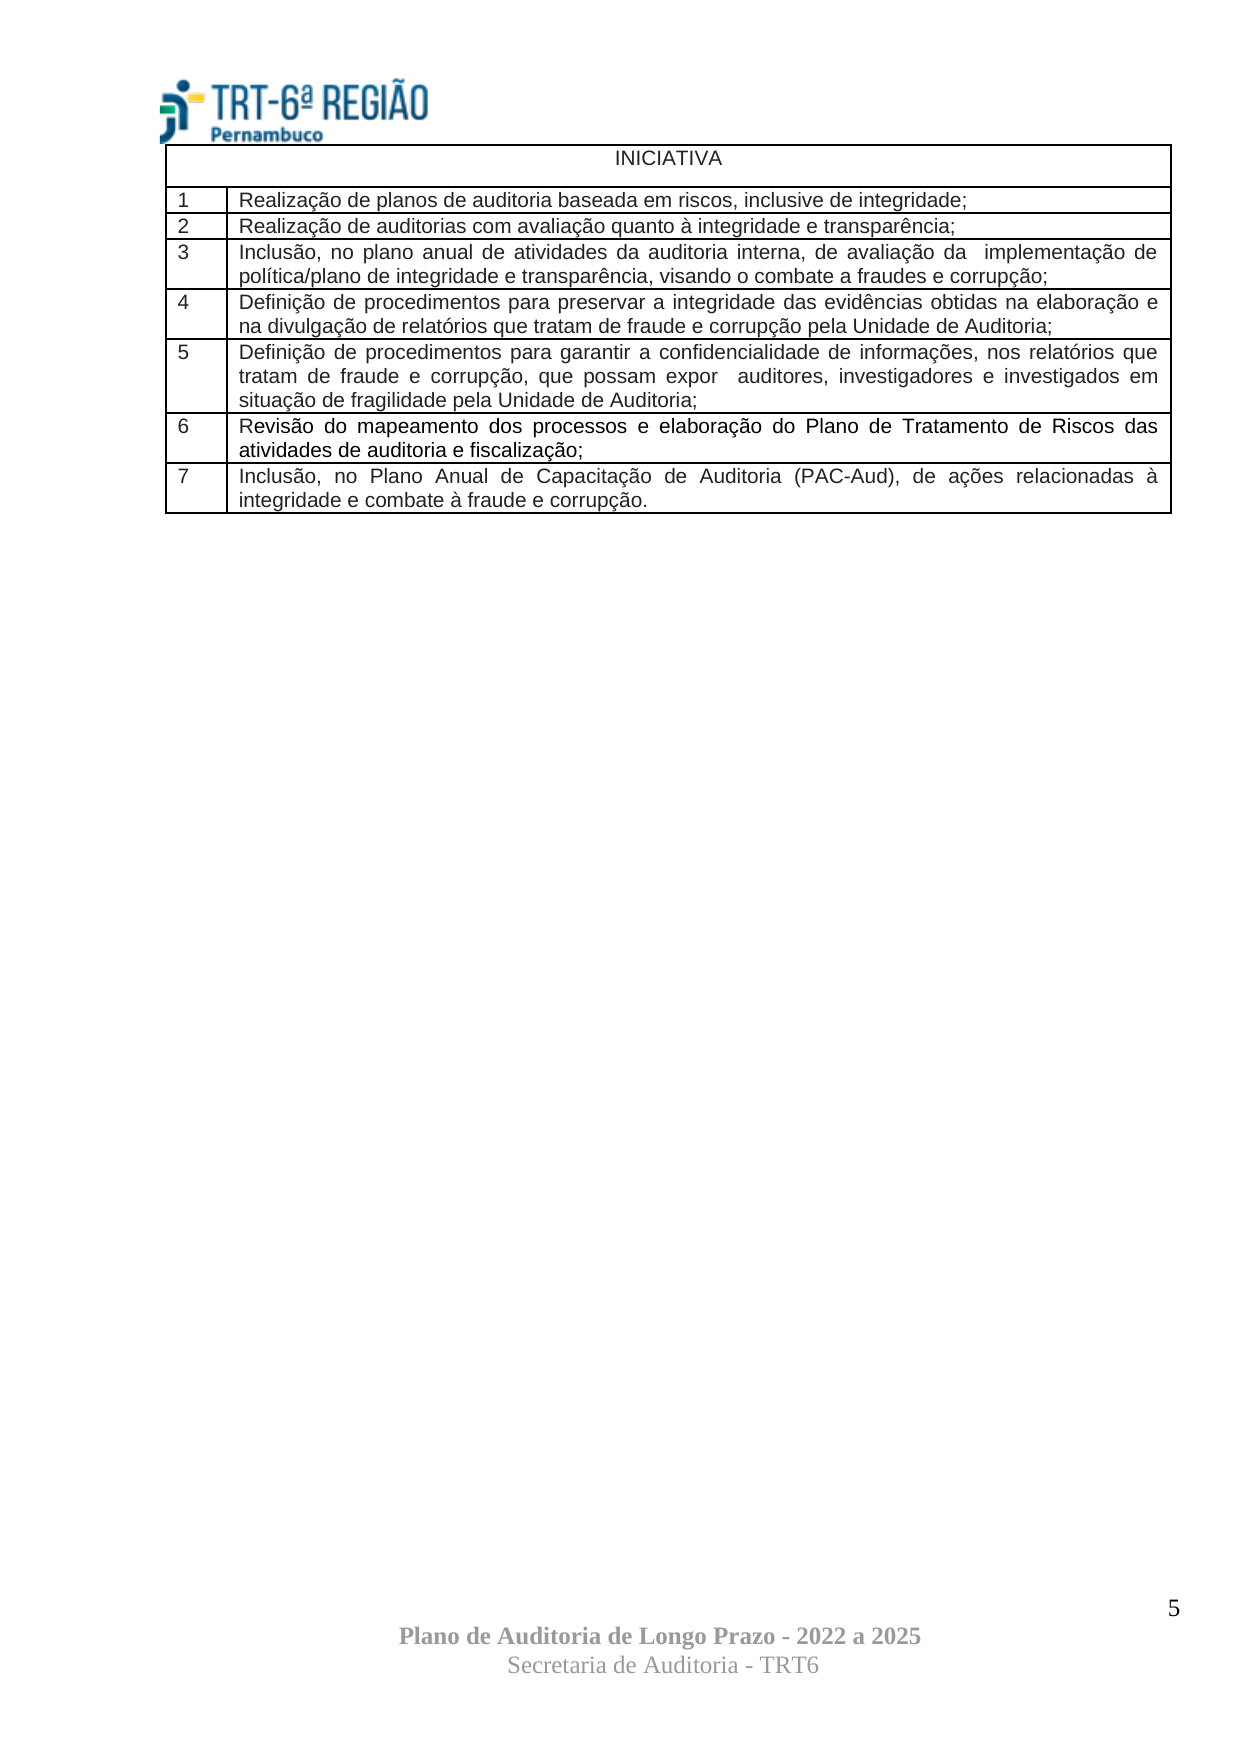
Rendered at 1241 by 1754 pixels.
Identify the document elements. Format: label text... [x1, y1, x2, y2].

table_cell Inclusão, no Plano Anual de Capacitação de Auditoria (PAC-Aud), de ações relacionadas à integridade e combate à fraude e corrupção. [228, 464, 1170, 512]
picture [159, 75, 428, 144]
table_cell 7 [167, 464, 226, 512]
table_cell Definição de procedimentos para preservar a integridade das evidências obtidas na elaboração e na divulgação de relatórios que tratam de fraude e corrupção pela Unidade de Auditoria; [228, 290, 1170, 338]
table_cell Inclusão, no plano anual de atividades da auditoria interna, de avaliação da implementação de política/plano de integridade e transparência, visando o combate a fraudes e corrupção; [228, 240, 1170, 288]
table_cell 4 [167, 290, 226, 338]
table_cell INICIATIVA [167, 146, 1170, 186]
table_cell Definição de procedimentos para garantir a confidencialidade de informações, nos relatórios que tratam de fraude e corrupção, que possam expor auditores, investigadores e investigados em situação de fragilidade pela Unidade de Auditoria; [228, 340, 1170, 412]
table_cell 2 [167, 214, 226, 238]
table_cell 1 [167, 188, 226, 212]
table_cell Realização de auditorias com avaliação quanto à integridade e transparência; [228, 214, 1170, 238]
table_cell 6 [167, 414, 226, 462]
table_cell Revisão do mapeamento dos processos e elaboração do Plano de Tratamento de Riscos das atividades de auditoria e fiscalização; [228, 414, 1170, 462]
table_cell 3 [167, 240, 226, 288]
table_cell 5 [167, 340, 226, 412]
table_cell Realização de planos de auditoria baseada em riscos, inclusive de integridade; [228, 188, 1170, 212]
